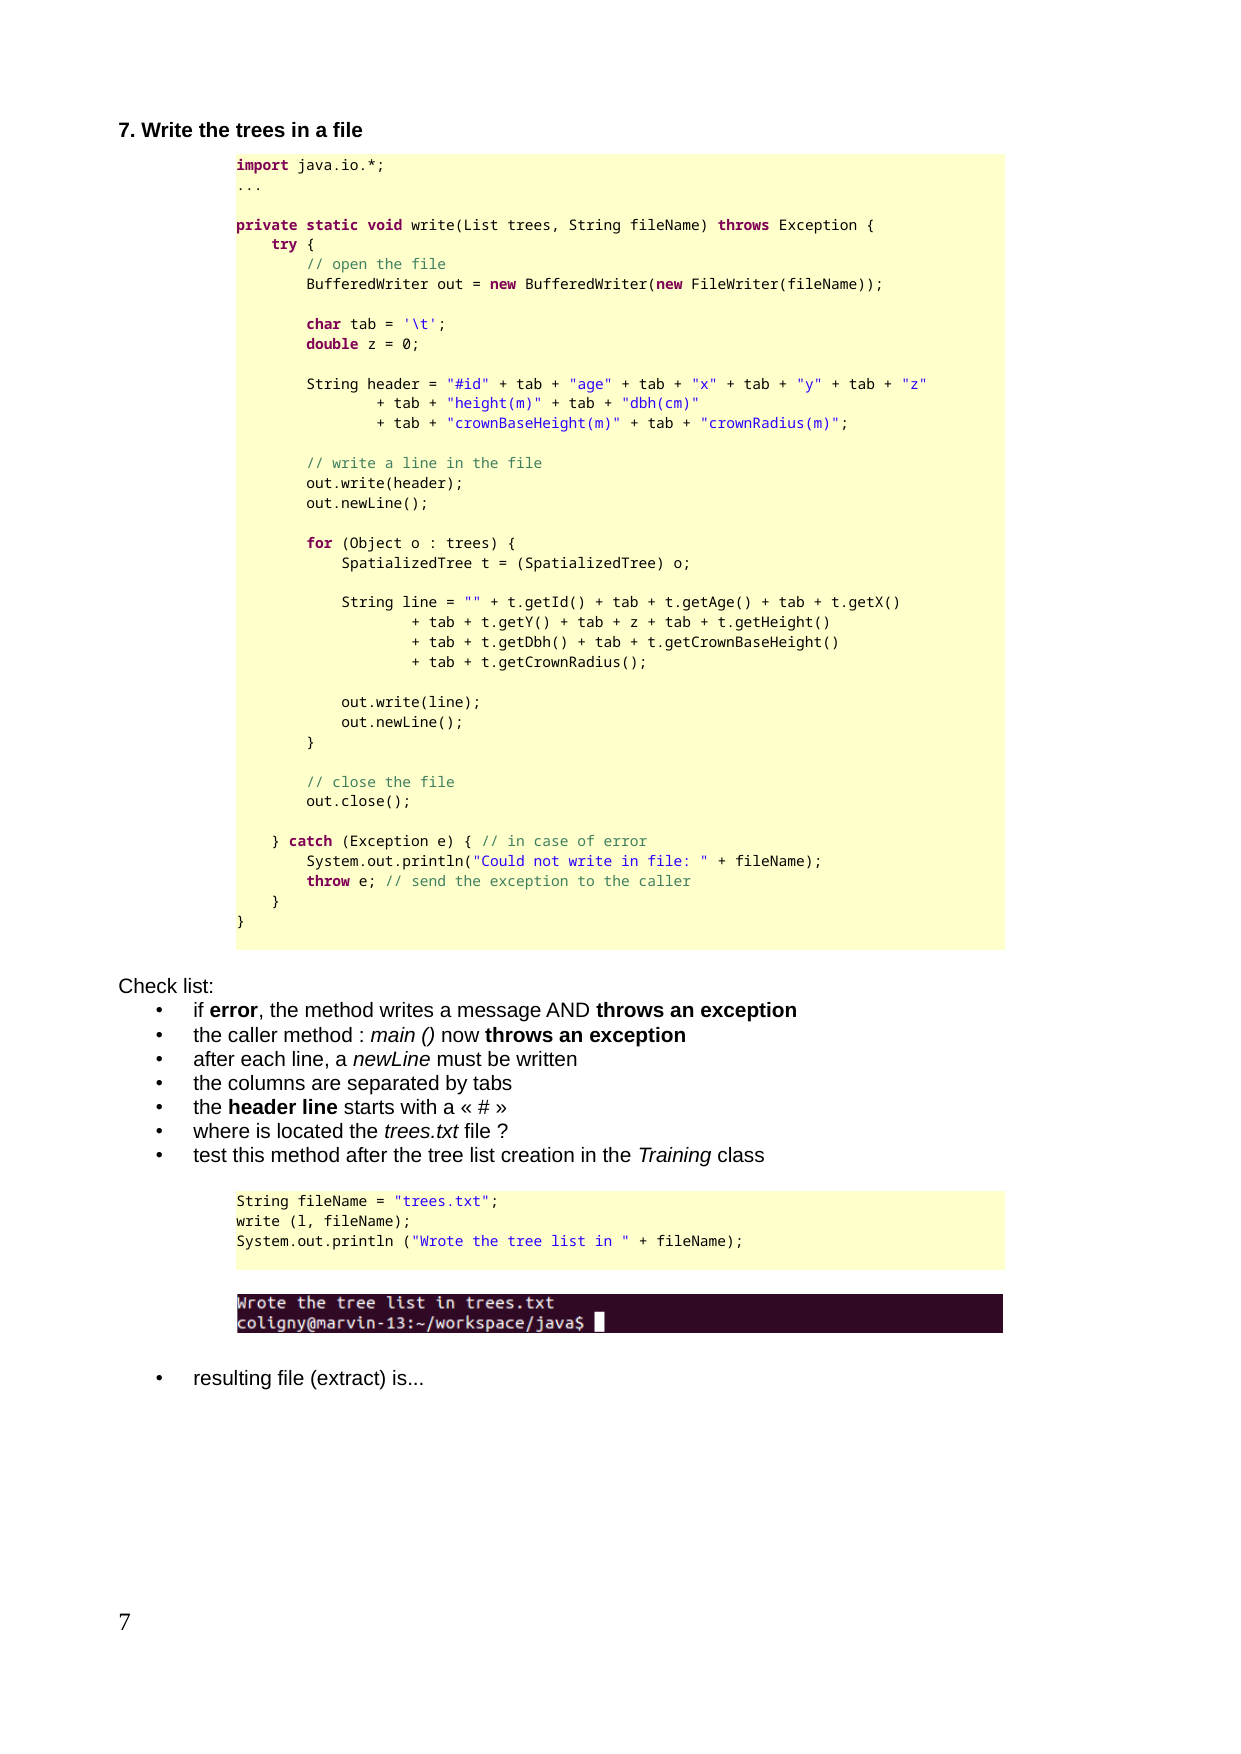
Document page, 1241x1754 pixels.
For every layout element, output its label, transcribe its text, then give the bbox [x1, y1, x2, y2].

picture [237, 1294, 1003, 1333]
list the header line starts with a « # » [156, 1094, 1122, 1119]
list resulting file (extract) is... [156, 1366, 1122, 1390]
table_header [1005, 155, 1122, 950]
table_header [1005, 1191, 1122, 1270]
table_header [120, 1191, 236, 1270]
list the columns are separated by tabs [156, 1071, 1122, 1094]
table_header [120, 155, 236, 950]
list the caller method : main () now throws an exception [156, 1022, 1122, 1046]
list if error, the method writes a message AND throws an exception [156, 998, 1122, 1022]
list after each line, a newLine must be written [156, 1046, 1122, 1071]
text Check list: [118, 974, 1122, 998]
list where is located the trees.txt file ? [156, 1119, 1122, 1143]
text 7. Write the trees in a file [118, 118, 1122, 142]
list test this method after the tree list creation in the Training class [156, 1143, 1122, 1167]
